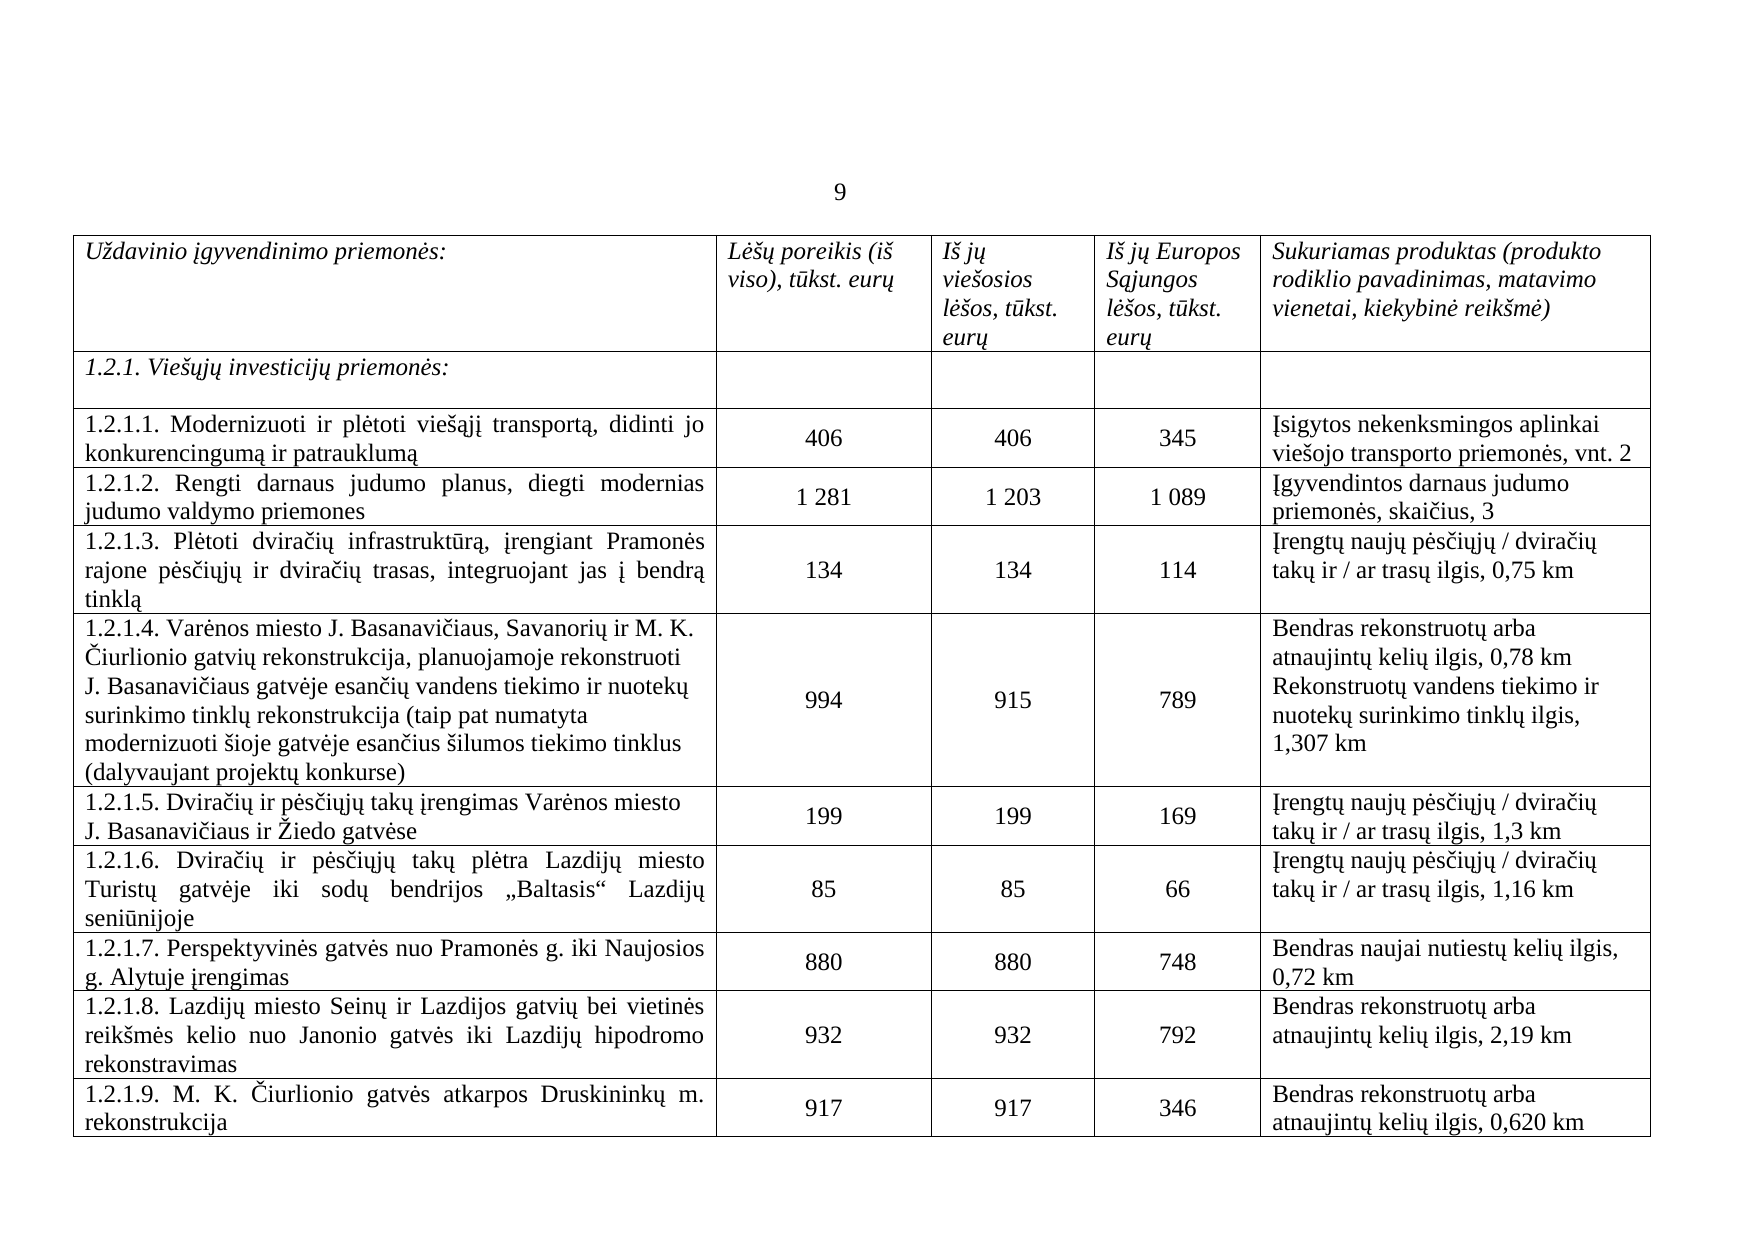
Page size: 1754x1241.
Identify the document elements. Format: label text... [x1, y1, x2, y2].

table_header Lėšų poreikis (iš viso), tūkst. eurų [717, 236, 931, 351]
table_cell 994 [717, 614, 931, 786]
table_header Iš jų viešosios lėšos, tūkst. eurų [932, 236, 1094, 351]
table_cell Įrengtų naujų pėsčiųjų / dviračių takų ir / ar trasų ilgis, 1,3 km [1261, 787, 1650, 844]
table_cell 169 [1095, 787, 1260, 844]
table_cell Bendras naujai nutiestų kelių ilgis, 0,72 km [1261, 933, 1650, 990]
table_cell 932 [932, 991, 1094, 1078]
table_cell [1095, 352, 1260, 408]
table_cell 1 089 [1095, 468, 1260, 525]
table_cell [932, 352, 1094, 408]
table_cell 134 [932, 526, 1094, 612]
table_cell 792 [1095, 991, 1260, 1078]
table_cell 406 [717, 409, 931, 467]
table_cell 1.2.1.1. Modernizuoti ir plėtoti viešąjį transportą, didinti jo konkurencingumą ir patrauklumą [74, 409, 716, 467]
table_cell [717, 352, 931, 408]
table_cell 406 [932, 409, 1094, 467]
table_cell 880 [717, 933, 931, 990]
table_cell Įrengtų naujų pėsčiųjų / dviračių takų ir / ar trasų ilgis, 0,75 km [1261, 526, 1650, 612]
table_cell 1.2.1. Viešųjų investicijų priemonės: [74, 352, 716, 408]
table_cell 1.2.1.5. Dviračių ir pėsčiųjų takų įrengimas Varėnos miesto J. Basanavičiaus ir Žiedo gatvėse [74, 787, 716, 844]
table_cell Įgyvendintos darnaus judumo priemonės, skaičius, 3 [1261, 468, 1650, 525]
table_cell 66 [1095, 846, 1260, 932]
table_cell 1.2.1.4. Varėnos miesto J. Basanavičiaus, Savanorių ir M. K. Čiurlionio gatvių rekonstrukcija, planuojamoje rekonstruoti J. Basanavičiaus gatvėje esančių vandens tiekimo ir nuotekų surinkimo tinklų rekonstrukcija (taip pat numatyta modernizuoti šioje gatvėje esančius šilumos tiekimo tinklus (dalyvaujant projektų konkurse) [74, 614, 716, 786]
table_cell 134 [717, 526, 931, 612]
table_cell 1 203 [932, 468, 1094, 525]
table_cell Bendras rekonstruotų arba atnaujintų kelių ilgis, 0,620 km [1261, 1079, 1650, 1136]
table_cell 932 [717, 991, 931, 1078]
table_cell 789 [1095, 614, 1260, 786]
table_cell 199 [932, 787, 1094, 844]
table_cell 85 [717, 846, 931, 932]
table_cell 345 [1095, 409, 1260, 467]
table_cell 1 281 [717, 468, 931, 525]
table_cell 199 [717, 787, 931, 844]
table_cell 346 [1095, 1079, 1260, 1136]
table_cell 85 [932, 846, 1094, 932]
table_cell 748 [1095, 933, 1260, 990]
table_cell 917 [932, 1079, 1094, 1136]
table_header Uždavinio įgyvendinimo priemonės: [74, 236, 716, 351]
table_cell 915 [932, 614, 1094, 786]
table_cell 1.2.1.9. M. K. Čiurlionio gatvės atkarpos Druskininkų m. rekonstrukcija [74, 1079, 716, 1136]
table_cell 1.2.1.7. Perspektyvinės gatvės nuo Pramonės g. iki Naujosios g. Alytuje įrengimas [74, 933, 716, 990]
table_cell Bendras rekonstruotų arba atnaujintų kelių ilgis, 0,78 km Rekonstruotų vandens tiekimo ir nuotekų surinkimo tinklų ilgis, 1,307 km [1261, 614, 1650, 786]
table_cell [1261, 352, 1650, 408]
table_cell 1.2.1.6. Dviračių ir pėsčiųjų takų plėtra Lazdijų miesto Turistų gatvėje iki sodų bendrijos „Baltasis“ Lazdijų seniūnijoje [74, 846, 716, 932]
table_cell 880 [932, 933, 1094, 990]
table_header Iš jų Europos Sąjungos lėšos, tūkst. eurų [1095, 236, 1260, 351]
table_cell 1.2.1.8. Lazdijų miesto Seinų ir Lazdijos gatvių bei vietinės reikšmės kelio nuo Janonio gatvės iki Lazdijų hipodromo rekonstravimas [74, 991, 716, 1078]
table_cell Bendras rekonstruotų arba atnaujintų kelių ilgis, 2,19 km [1261, 991, 1650, 1078]
table_cell 917 [717, 1079, 931, 1136]
table_cell Įrengtų naujų pėsčiųjų / dviračių takų ir / ar trasų ilgis, 1,16 km [1261, 846, 1650, 932]
table_cell 1.2.1.3. Plėtoti dviračių infrastruktūrą, įrengiant Pramonės rajone pėsčiųjų ir dviračių trasas, integruojant jas į bendrą tinklą [74, 526, 716, 612]
table_cell Įsigytos nekenksmingos aplinkai viešojo transporto priemonės, vnt. 2 [1261, 409, 1650, 467]
table_cell 1.2.1.2. Rengti darnaus judumo planus, diegti modernias judumo valdymo priemones [74, 468, 716, 525]
table_header Sukuriamas produktas (produkto rodiklio pavadinimas, matavimo vienetai, kiekybinė reikšmė) [1261, 236, 1650, 351]
table_cell 114 [1095, 526, 1260, 612]
